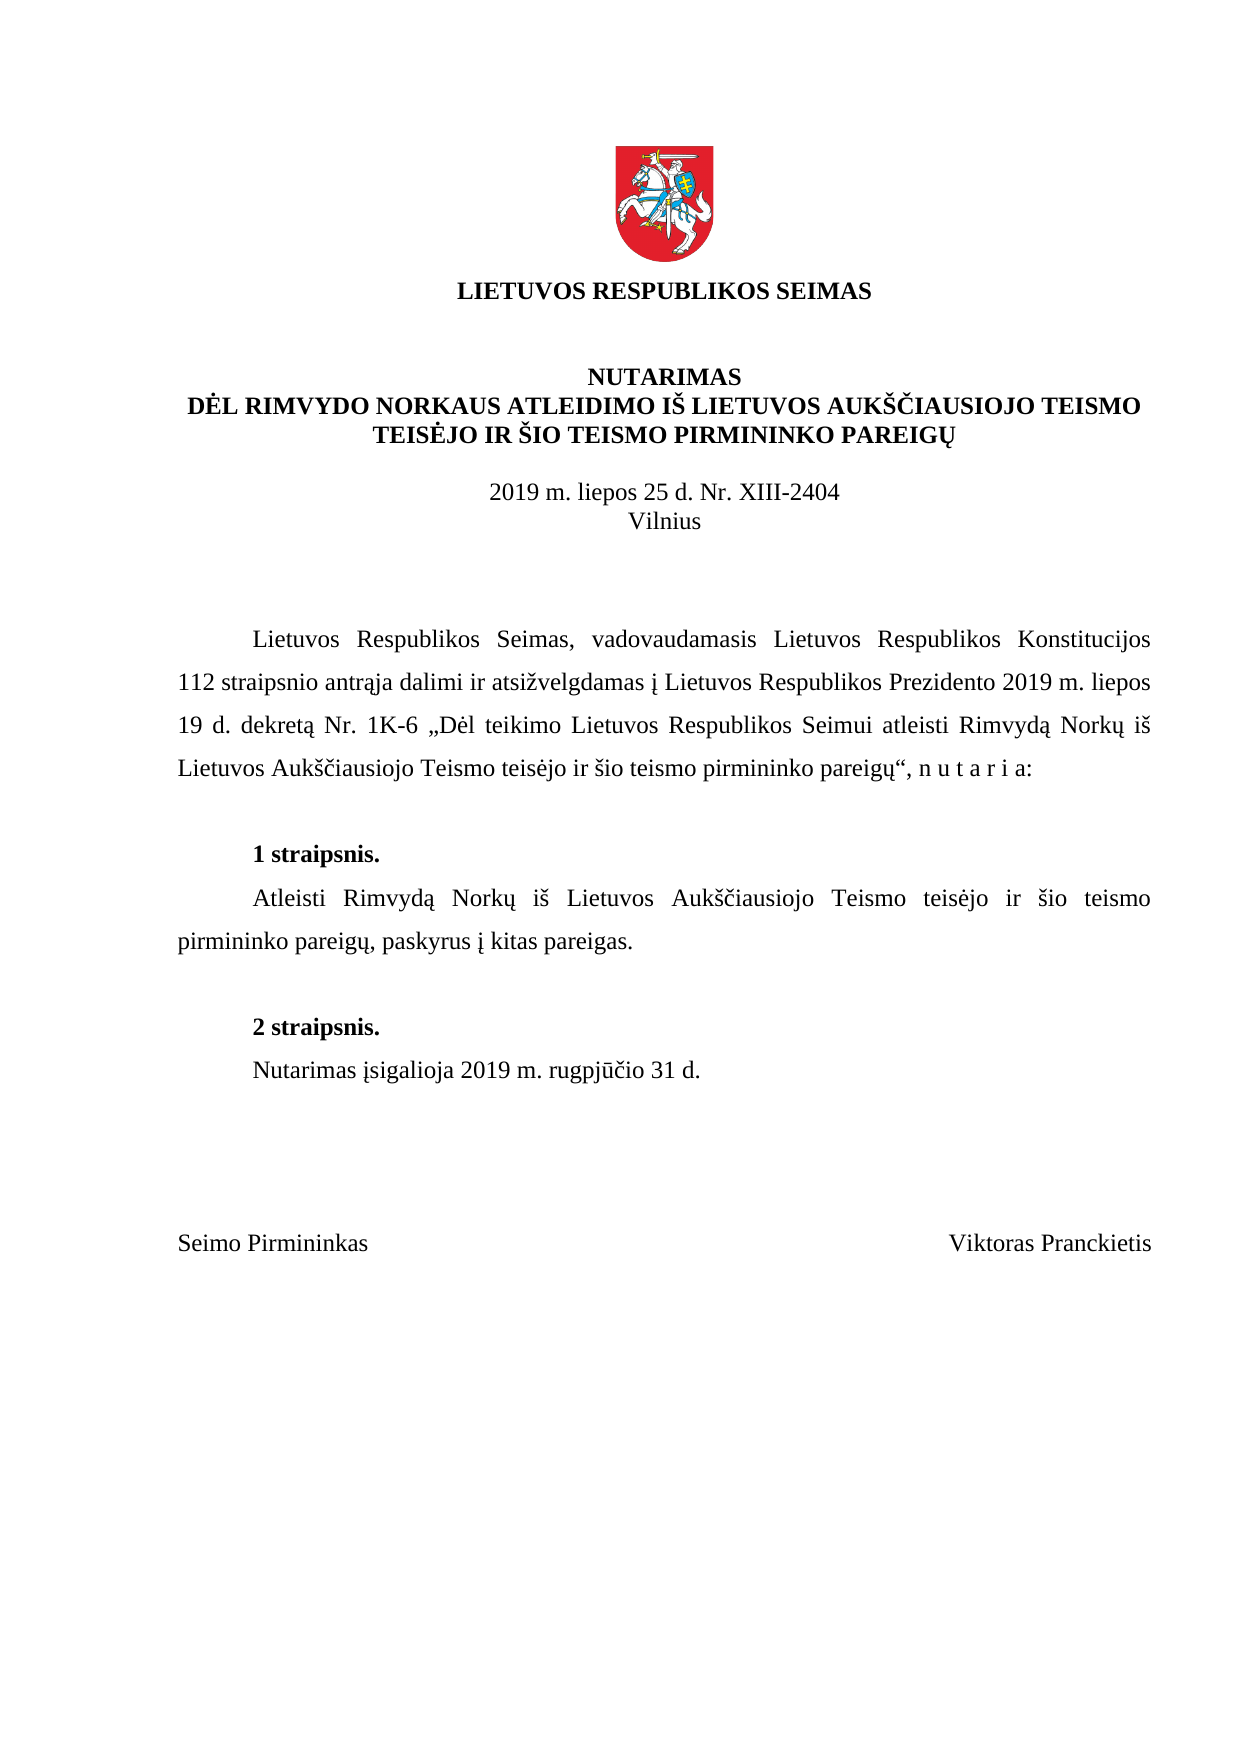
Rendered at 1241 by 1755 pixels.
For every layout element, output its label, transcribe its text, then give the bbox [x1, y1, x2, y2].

text Vilnius [177, 506, 1152, 535]
text DĖL RIMVYDO NORKAUS ATLEIDIMO IŠ LIETUVOS AUKŠČIAUSIOJO TEISMO TEISĖJO IR ŠIO TEISMO PIRMININKO PAREIGŲ [177, 391, 1152, 448]
text Nutarimas įsigalioja 2019 m. rugpjūčio 31 d. [177, 1055, 1152, 1084]
text 1 straipsnis. [177, 839, 1152, 868]
text 2 straipsnis. [177, 1012, 1152, 1041]
text Lietuvos Respublikos Seimas, vadovaudamasis Lietuvos Respublikos Konstitucijos 112 straipsnio antrąja dalimi ir atsižvelgdamas į Lietuvos Respublikos Prezidento 2019 m. liepos 19 d. dekretą Nr. 1K-6 „Dėl teikimo Lietuvos Respublikos Seimui atleisti Rimvydą Norkų iš Lietuvos Aukščiausiojo Teismo teisėjo ir šio teismo pirmininko pareigų“, nutaria: [177, 624, 1152, 782]
text LIETUVOS RESPUBLIKOS SEIMAS [177, 276, 1152, 305]
text 2019 m. liepos 25 d. Nr. XIII-2404 [177, 477, 1152, 506]
text Atleisti Rimvydą Norkų iš Lietuvos Aukščiausiojo Teismo teisėjo ir šio teismo pirmininko pareigų, paskyrus į kitas pareigas. [177, 883, 1152, 954]
text NUTARIMAS [177, 362, 1152, 391]
text Seimo Pirmininkas Viktoras Pranckietis [177, 1228, 1152, 1256]
